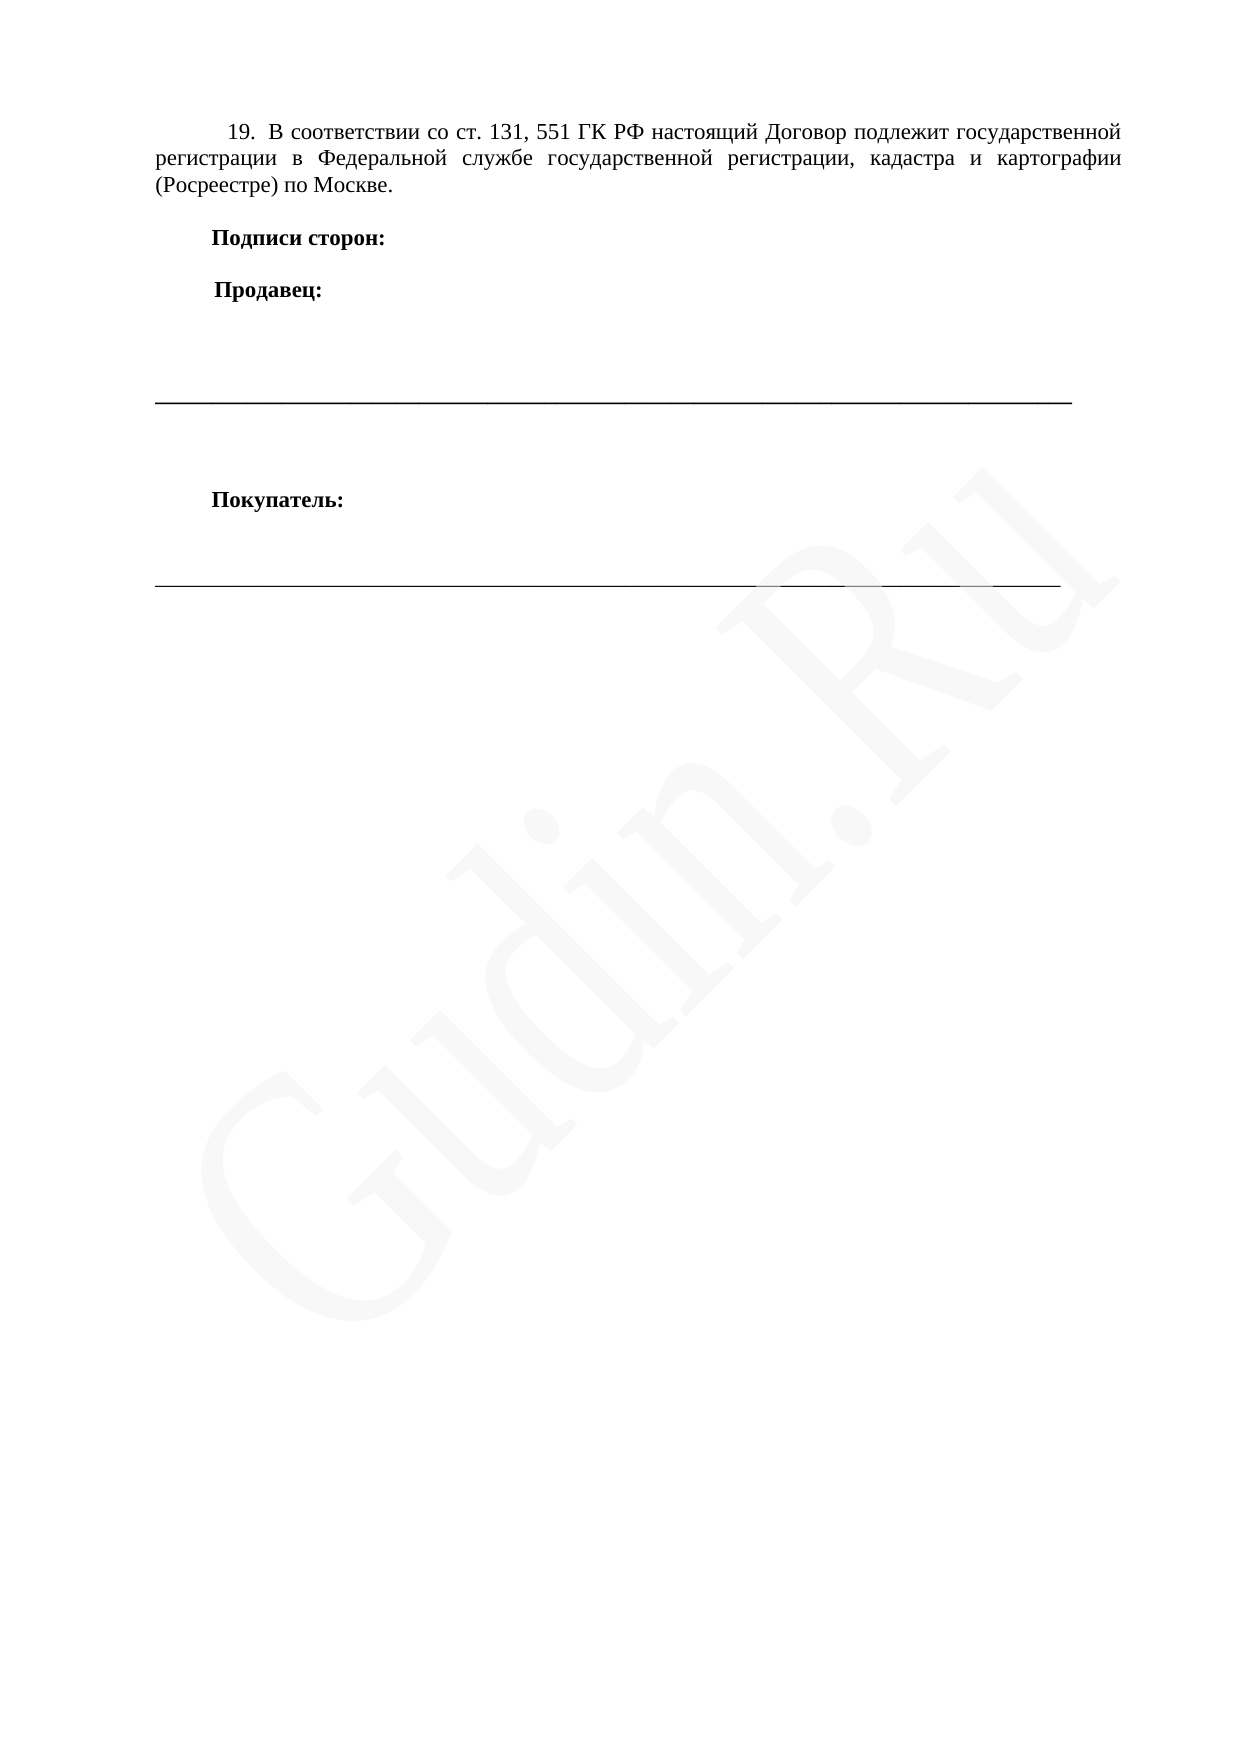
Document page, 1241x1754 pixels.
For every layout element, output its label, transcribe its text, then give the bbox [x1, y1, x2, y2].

text _______________________________________________________________________________ [862, 563, 958, 586]
text [1003, 486, 1123, 512]
text _______________________________________________________________________________ [971, 563, 1072, 590]
text Покупатель: [155, 486, 994, 512]
text Подписи сторон: [155, 223, 1123, 250]
text Продавец: [155, 276, 1123, 303]
text _______________________________________________________________________________ [155, 563, 779, 586]
list В соответствии со ст. 131, 551 ГК РФ настоящий Договор подлежит государственной регистрации в Федеральной службе государственной регистрации, кадастра и картографии (Росреестре) по Москве. [155, 118, 1123, 197]
text ________________________________________________________________________________ [155, 380, 1123, 407]
